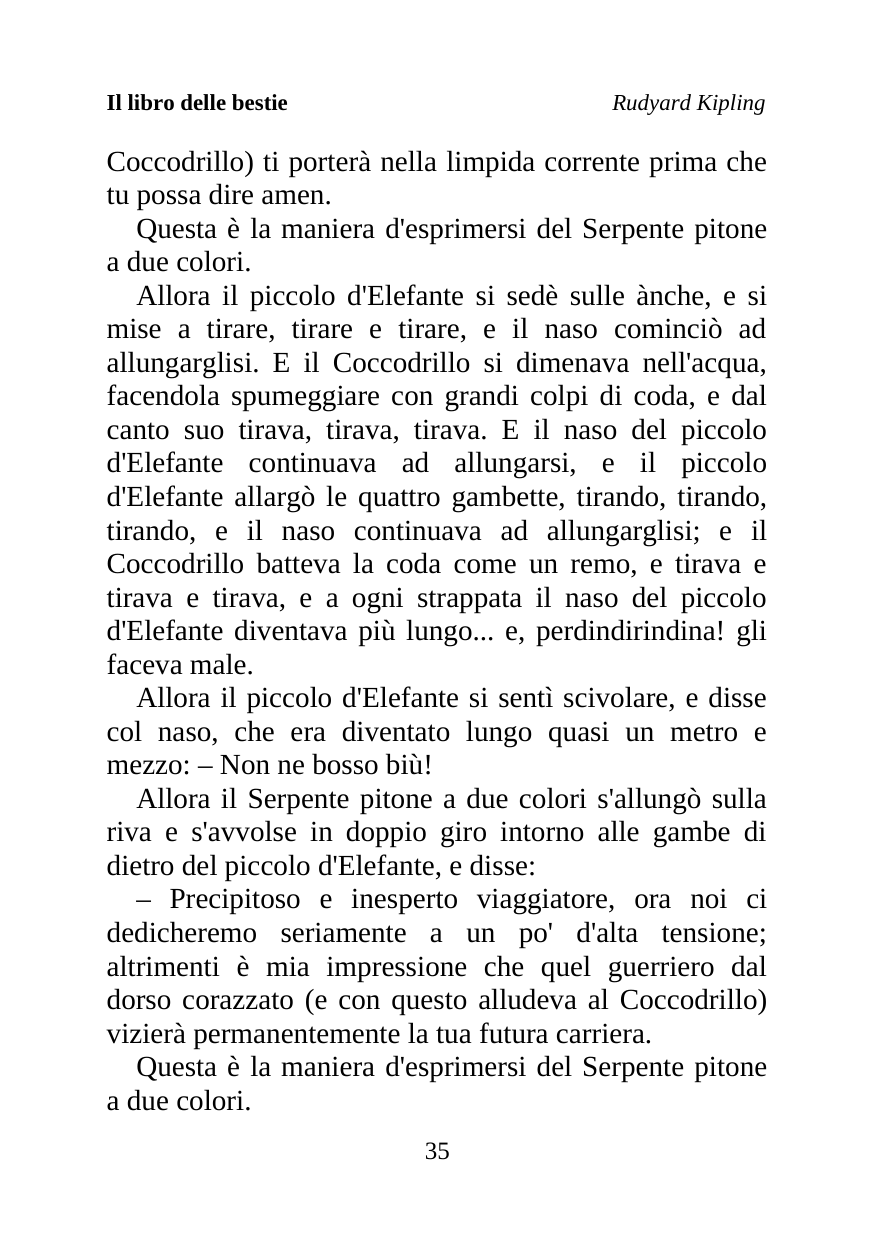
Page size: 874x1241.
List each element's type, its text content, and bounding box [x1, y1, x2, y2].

text Questa è la maniera d'esprimersi del Serpente pitone a due colori. [106, 211, 768, 278]
text Allora il piccolo d'Elefante si sentì scivolare, e disse col naso, che era diventato lungo quasi un metro e mezzo: – Non ne bosso biù! [106, 680, 768, 781]
text Allora il Serpente pitone a due colori s'allungò sulla riva e s'avvolse in doppio giro intorno alle gambe di dietro del piccolo d'Elefante, e disse: [106, 781, 768, 882]
text Coccodrillo) ti porterà nella limpida corrente prima che tu possa dire amen. [106, 144, 768, 211]
text Questa è la maniera d'esprimersi del Serpente pitone a due colori. [106, 1049, 768, 1116]
text – Precipitoso e inesperto viaggiatore, ora noi ci dedicheremo seriamente a un po' d'alta tensione; altrimenti è mia impressione che quel guerriero dal dorso corazzato (e con questo alludeva al Coccodrillo) vizierà permanentemente la tua futura carriera. [106, 882, 768, 1049]
text Allora il piccolo d'Elefante si sedè sulle ànche, e si mise a tirare, tirare e tirare, e il naso cominciò ad allungarglisi. E il Coccodrillo si dimenava nell'acqua, facendola spumeggiare con grandi colpi di coda, e dal canto suo tirava, tirava, tirava. E il naso del piccolo d'Elefante continuava ad allungarsi, e il piccolo d'Elefante allargò le quattro gambette, tirando, tirando, tirando, e il naso continuava ad allungarglisi; e il Coccodrillo batteva la coda come un remo, e tirava e tirava e tirava, e a ogni strappata il naso del piccolo d'Elefante diventava più lungo... e, perdindirindina! gli faceva male. [106, 278, 768, 680]
